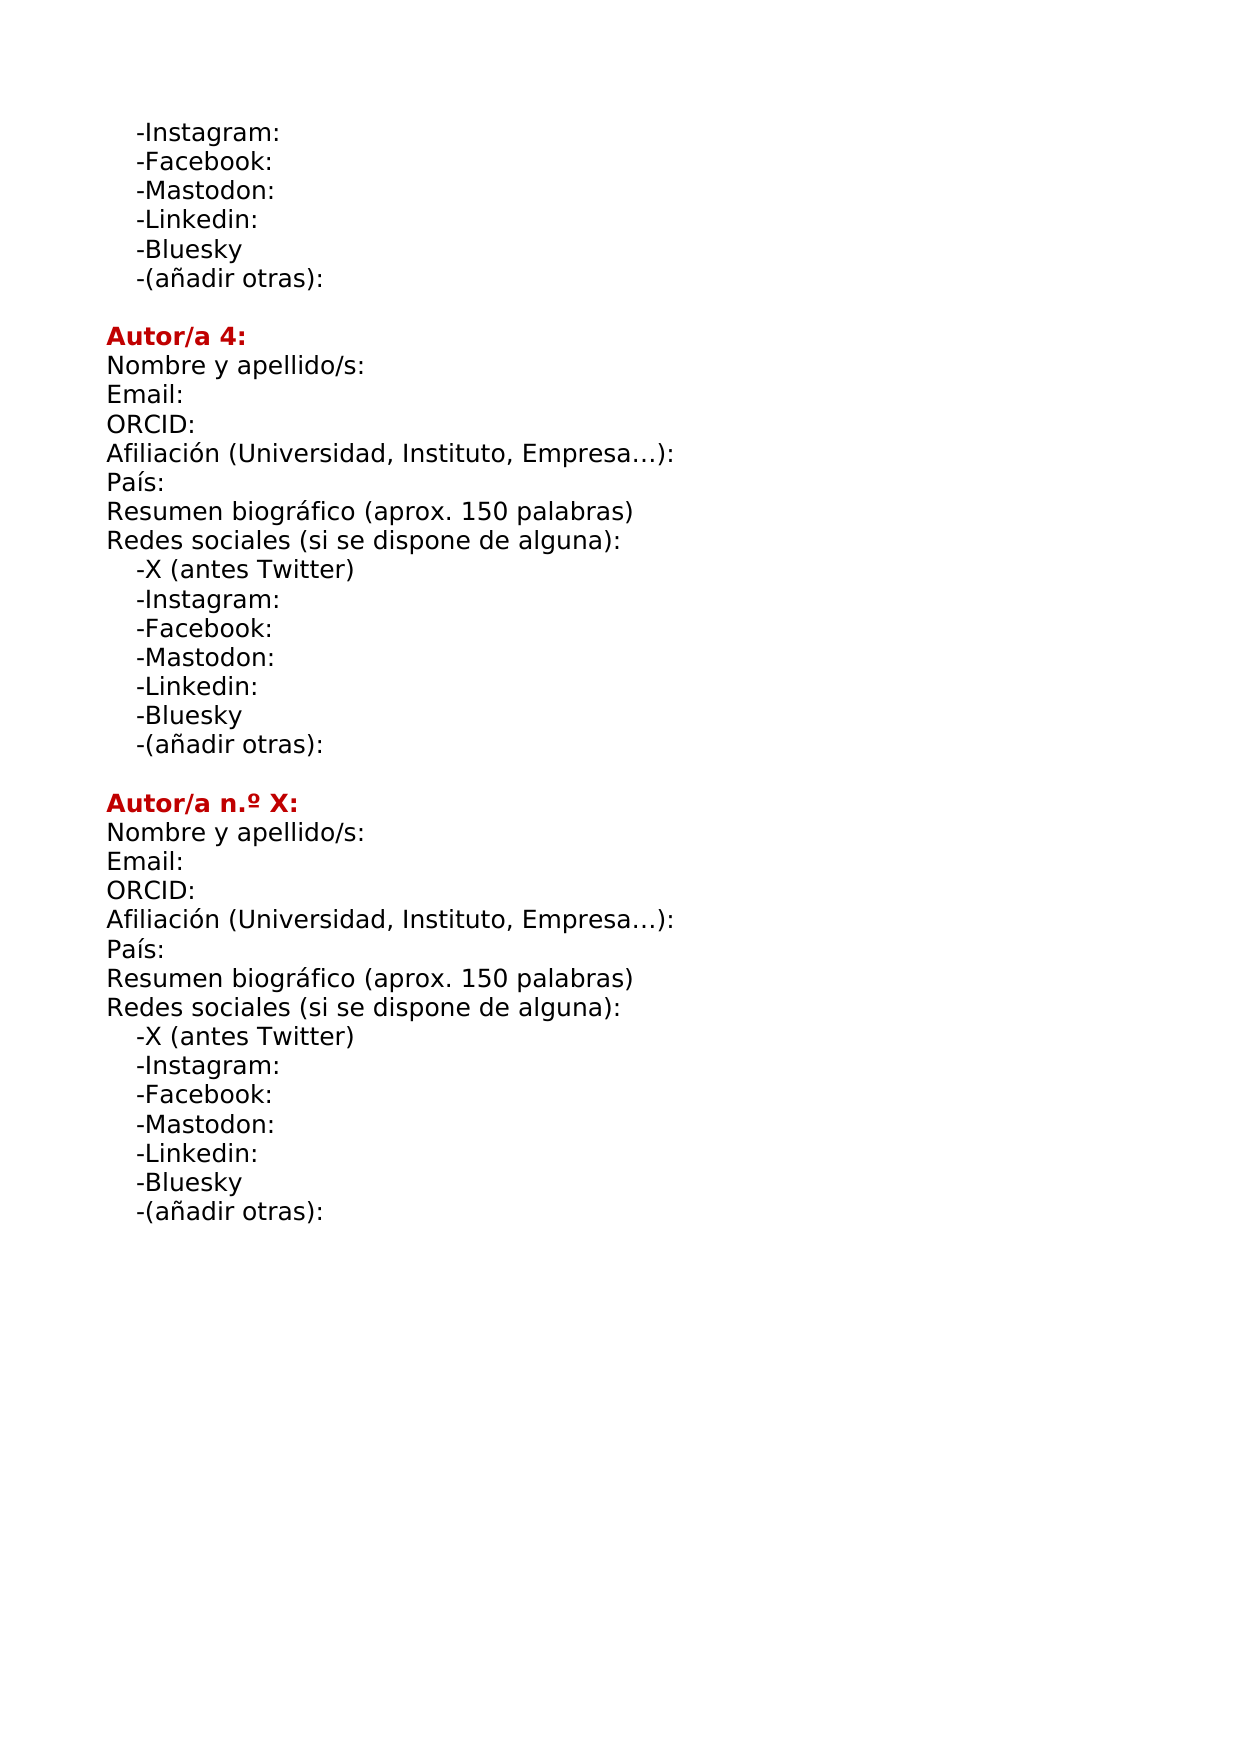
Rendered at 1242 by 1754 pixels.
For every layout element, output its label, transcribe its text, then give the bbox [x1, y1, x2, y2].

text -(añadir otras): [136, 731, 1135, 760]
text Resumen biográfico (aprox. 150 palabras) [106, 964, 1135, 993]
text -Mastodon: [136, 1110, 1135, 1139]
text -Instagram: [136, 1051, 1135, 1081]
text ORCID: [106, 876, 1135, 906]
text -Bluesky [136, 701, 1135, 731]
text Afiliación (Universidad, Instituto, Empresa…): [106, 439, 1135, 468]
text Autor/a 4: [106, 322, 1135, 351]
text Afiliación (Universidad, Instituto, Empresa…): [106, 906, 1135, 935]
text -Linkedin: [136, 1139, 1135, 1168]
text Nombre y apellido/s: [106, 351, 1135, 381]
text País: [106, 935, 1135, 964]
text Redes sociales (si se dispone de alguna): -X (antes Twitter) [106, 993, 1135, 1051]
text Nombre y apellido/s: [106, 818, 1135, 847]
text Redes sociales (si se dispone de alguna): -X (antes Twitter) [106, 526, 1135, 585]
text -Bluesky [136, 1168, 1135, 1197]
text Resumen biográfico (aprox. 150 palabras) [106, 497, 1135, 526]
text -Instagram: [136, 585, 1135, 614]
text -Facebook: [136, 614, 1135, 643]
text -Linkedin: [136, 672, 1135, 701]
text -(añadir otras): [136, 264, 1135, 293]
text -Instagram: [136, 118, 1135, 147]
text Email: [106, 847, 1135, 876]
text -Mastodon: [136, 176, 1135, 206]
text -Facebook: [136, 1081, 1135, 1110]
text País: [106, 468, 1135, 497]
text ORCID: [106, 410, 1135, 439]
text -(añadir otras): [136, 1197, 1135, 1226]
text -Facebook: [136, 147, 1135, 176]
text -Bluesky [136, 235, 1135, 264]
text -Linkedin: [136, 206, 1135, 235]
text Autor/a n.º X: [106, 789, 1135, 818]
text Email: [106, 381, 1135, 410]
text -Mastodon: [136, 643, 1135, 672]
